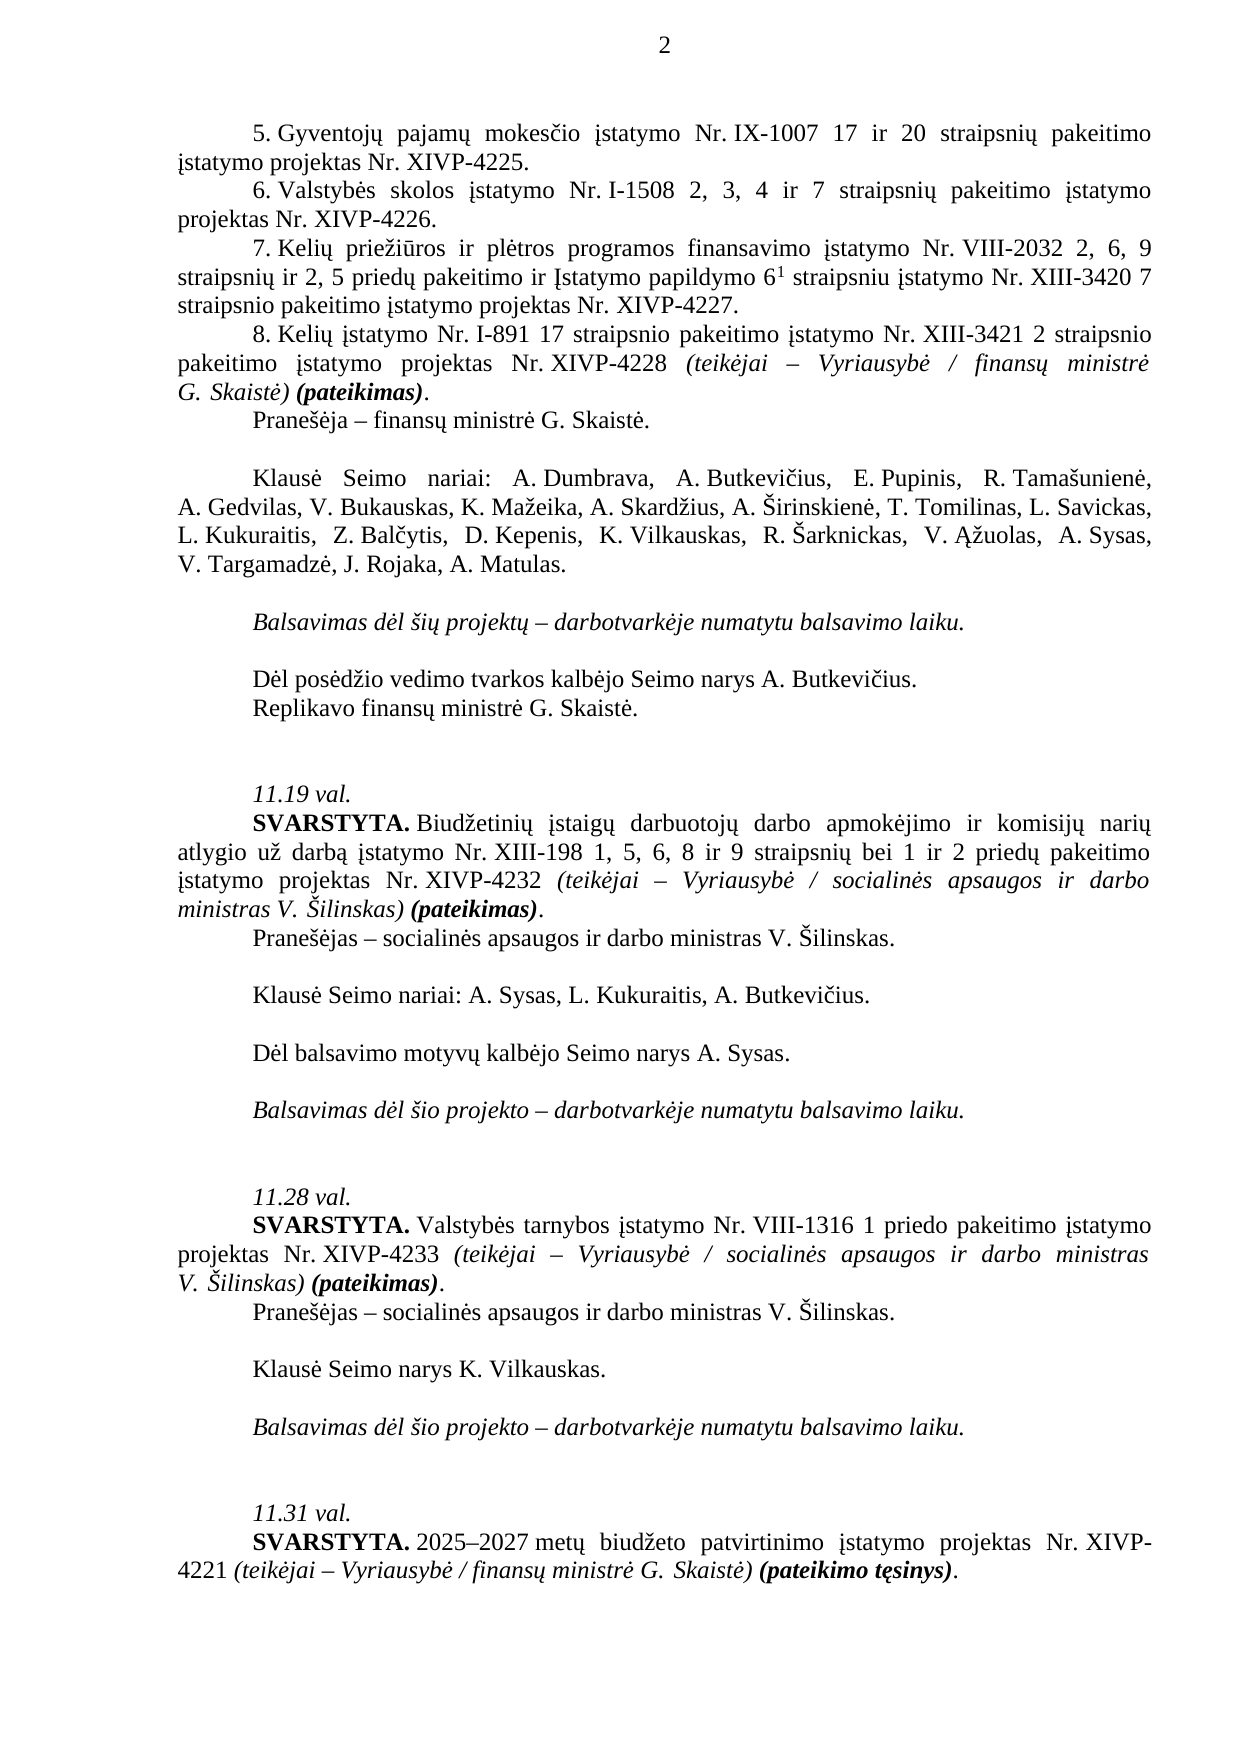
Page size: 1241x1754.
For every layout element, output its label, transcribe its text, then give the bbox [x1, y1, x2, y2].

text Pranešėjas – socialinės apsaugos ir darbo ministras V. Šilinskas. [177, 923, 1152, 952]
text 11.28 val. [177, 1182, 1152, 1211]
text SVARSTYTA. Biudžetinių įstaigų darbuotojų darbo apmokėjimo ir komisijų narių atlygio už darbą įstatymo Nr. XIII-198 1, 5, 6, 8 ir 9 straipsnių bei 1 ir 2 priedų pakeitimo įstatymo projektas Nr. XIVP-4232 (teikėjai – Vyriausybė / socialinės apsaugos ir darbo ministras V. Šilinskas) (pateikimas). [177, 808, 1152, 923]
text SVARSTYTA. 2025–2027 metų biudžeto patvirtinimo įstatymo projektas Nr. XIVP-4221 (teikėjai – Vyriausybė / finansų ministrė G. Skaistė) (pateikimo tęsinys). [177, 1527, 1152, 1584]
text 8. Kelių įstatymo Nr. I-891 17 straipsnio pakeitimo įstatymo Nr. XIII-3421 2 straipsnio pakeitimo įstatymo projektas Nr. XIVP-4228 (teikėjai – Vyriausybė / finansų ministrė G. Skaistė) (pateikimas). [177, 319, 1152, 406]
text 11.19 val. [177, 779, 1152, 808]
text Balsavimas dėl šių projektų – darbotvarkėje numatytu balsavimo laiku. [177, 607, 1152, 636]
text Pranešėja – finansų ministrė G. Skaistė. [177, 406, 1152, 434]
text SVARSTYTA. Valstybės tarnybos įstatymo Nr. VIII-1316 1 priedo pakeitimo įstatymo projektas Nr. XIVP-4233 (teikėjai – Vyriausybė / socialinės apsaugos ir darbo ministras V. Šilinskas) (pateikimas). [177, 1211, 1152, 1297]
text Dėl posėdžio vedimo tvarkos kalbėjo Seimo narys A. Butkevičius. [177, 664, 1152, 693]
text Balsavimas dėl šio projekto – darbotvarkėje numatytu balsavimo laiku. [177, 1096, 1152, 1124]
text 7. Kelių priežiūros ir plėtros programos finansavimo įstatymo Nr. VIII-2032 2, 6, 9 straipsnių ir 2, 5 priedų pakeitimo ir Įstatymo papildymo 61 straipsniu įstatymo Nr. XIII-3420 7 straipsnio pakeitimo įstatymo projektas Nr. XIVP-4227. [177, 233, 1152, 319]
text Klausė Seimo nariai: A. Sysas, L. Kukuraitis, A. Butkevičius. [177, 981, 1152, 1009]
text Replikavo finansų ministrė G. Skaistė. [177, 693, 1152, 722]
text 11.31 val. [177, 1498, 1152, 1527]
text Klausė Seimo narys K. Vilkauskas. [177, 1354, 1152, 1383]
text Balsavimas dėl šio projekto – darbotvarkėje numatytu balsavimo laiku. [177, 1412, 1152, 1441]
text 5. Gyventojų pajamų mokesčio įstatymo Nr. IX-1007 17 ir 20 straipsnių pakeitimo įstatymo projektas Nr. XIVP-4225. [177, 118, 1152, 176]
text Klausė Seimo nariai: A. Dumbrava, A. Butkevičius, E. Pupinis, R. Tamašunienė, A. Gedvilas, V. Bukauskas, K. Mažeika, A. Skardžius, A. Širinskienė, T. Tomilinas, L. Savickas, L. Kukuraitis, Z. Balčytis, D. Kepenis, K. Vilkauskas, R. Šarknickas, V. Ąžuolas, A. Sysas, V. Targamadzė, J. Rojaka, A. Matulas. [177, 463, 1152, 578]
text Dėl balsavimo motyvų kalbėjo Seimo narys A. Sysas. [177, 1038, 1152, 1067]
text 6. Valstybės skolos įstatymo Nr. I-1508 2, 3, 4 ir 7 straipsnių pakeitimo įstatymo projektas Nr. XIVP-4226. [177, 176, 1152, 233]
text Pranešėjas – socialinės apsaugos ir darbo ministras V. Šilinskas. [177, 1297, 1152, 1326]
